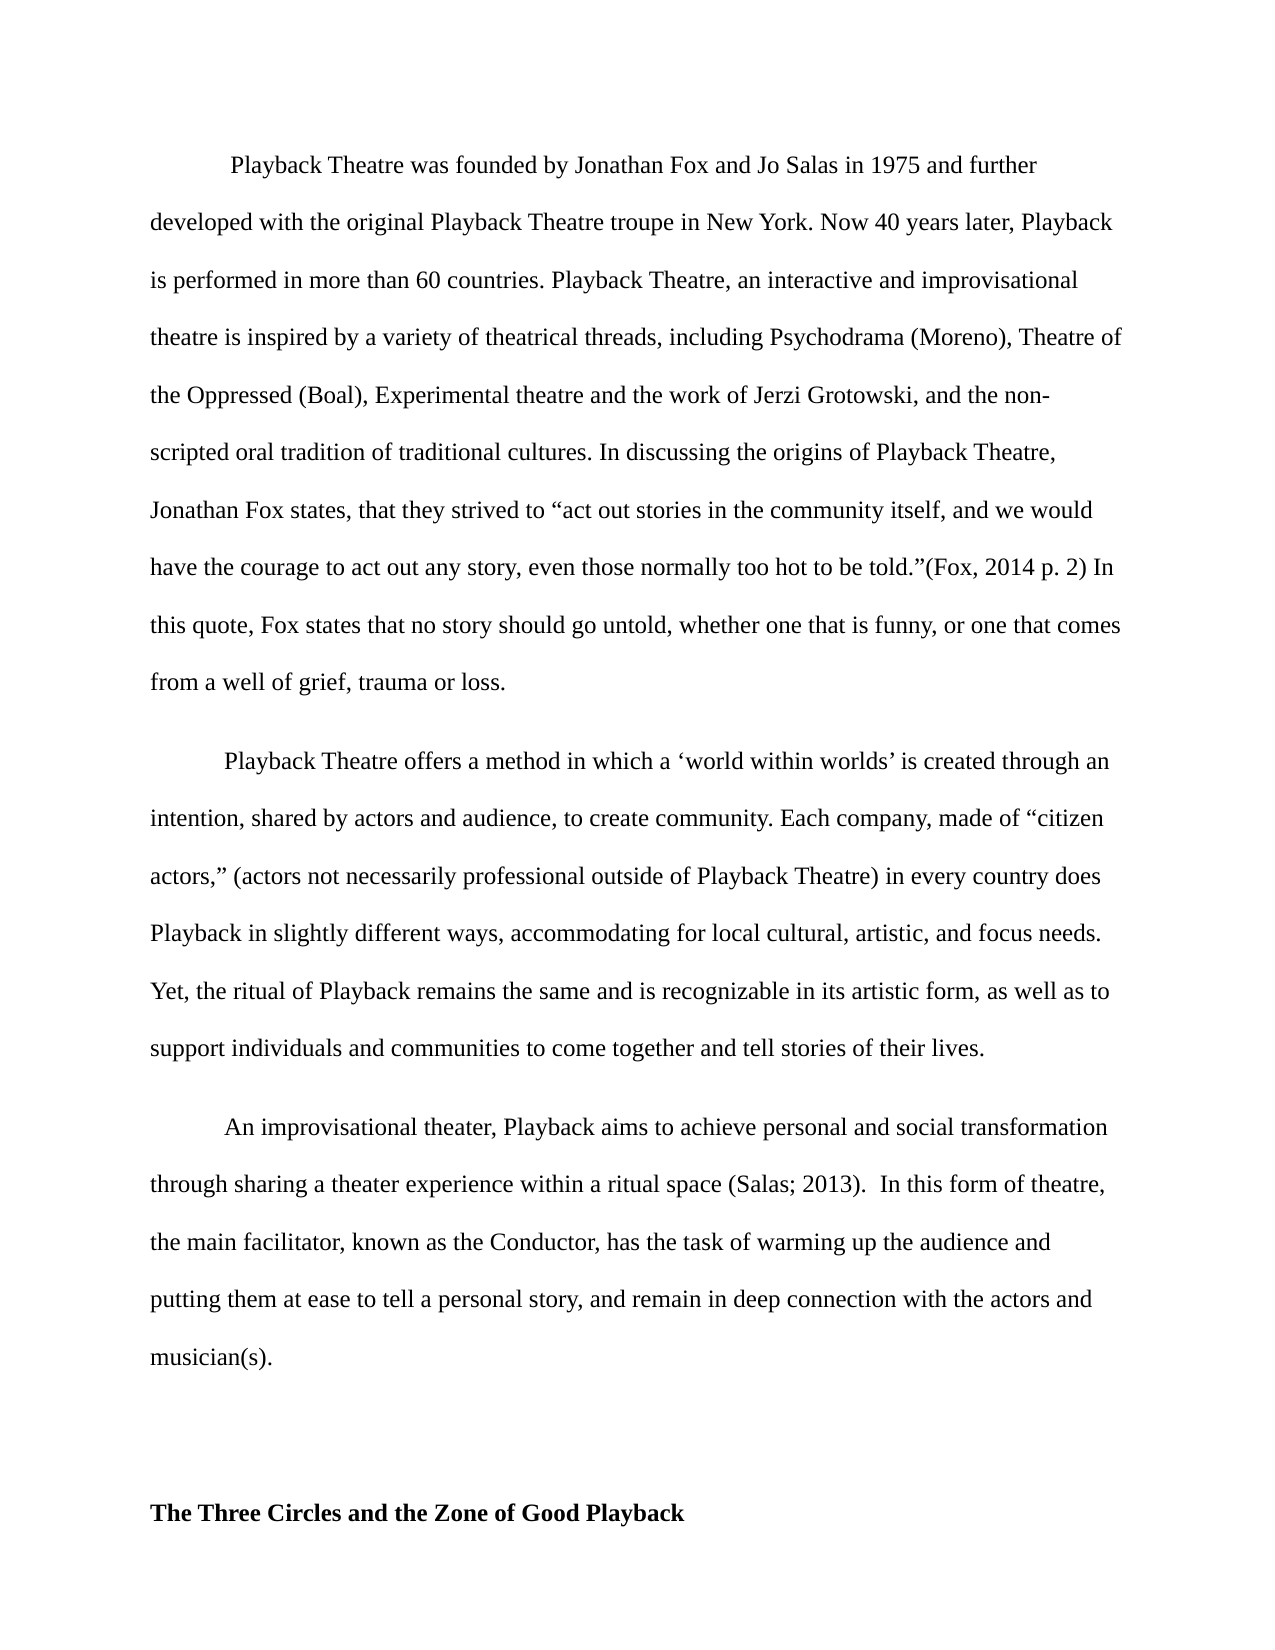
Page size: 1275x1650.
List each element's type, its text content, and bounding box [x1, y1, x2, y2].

text The Three Circles and the Zone of Good Playback [150, 1498, 1125, 1527]
text An improvisational theater, Playback aims to achieve personal and social transformation through sharing a theater experience within a ritual space (Salas; 2013). In this form of theatre, the main facilitator, known as the Conductor, has the task of warming up the audience and putting them at ease to tell a personal story, and remain in deep connection with the actors and musician(s). [150, 1112, 1125, 1370]
text Playback Theatre offers a method in which a ‘world within worlds’ is created through an intention, shared by actors and audience, to create community. Each company, made of “citizen actors,” (actors not necessarily professional outside of Playback Theatre) in every country does Playback in slightly different ways, accommodating for local cultural, artistic, and focus needs. Yet, the ritual of Playback remains the same and is recognizable in its artistic form, as well as to support individuals and communities to come together and tell stories of their lives. [150, 746, 1125, 1062]
text Playback Theatre was founded by Jonathan Fox and Jo Salas in 1975 and further developed with the original Playback Theatre troupe in New York. Now 40 years later, Playback is performed in more than 60 countries. Playback Theatre, an interactive and improvisational theatre is inspired by a variety of theatrical threads, including Psychodrama (Moreno), Theatre of the Oppressed (Boal), Experimental theatre and the work of Jerzi Grotowski, and the non-scripted oral tradition of traditional cultures. In discussing the origins of Playback Theatre, Jonathan Fox states, that they strived to “act out stories in the community itself, and we would have the courage to act out any story, even those normally too hot to be told.”(Fox, 2014 p. 2) In this quote, Fox states that no story should go untold, whether one that is funny, or one that comes from a well of grief, trauma or loss. [150, 150, 1125, 696]
